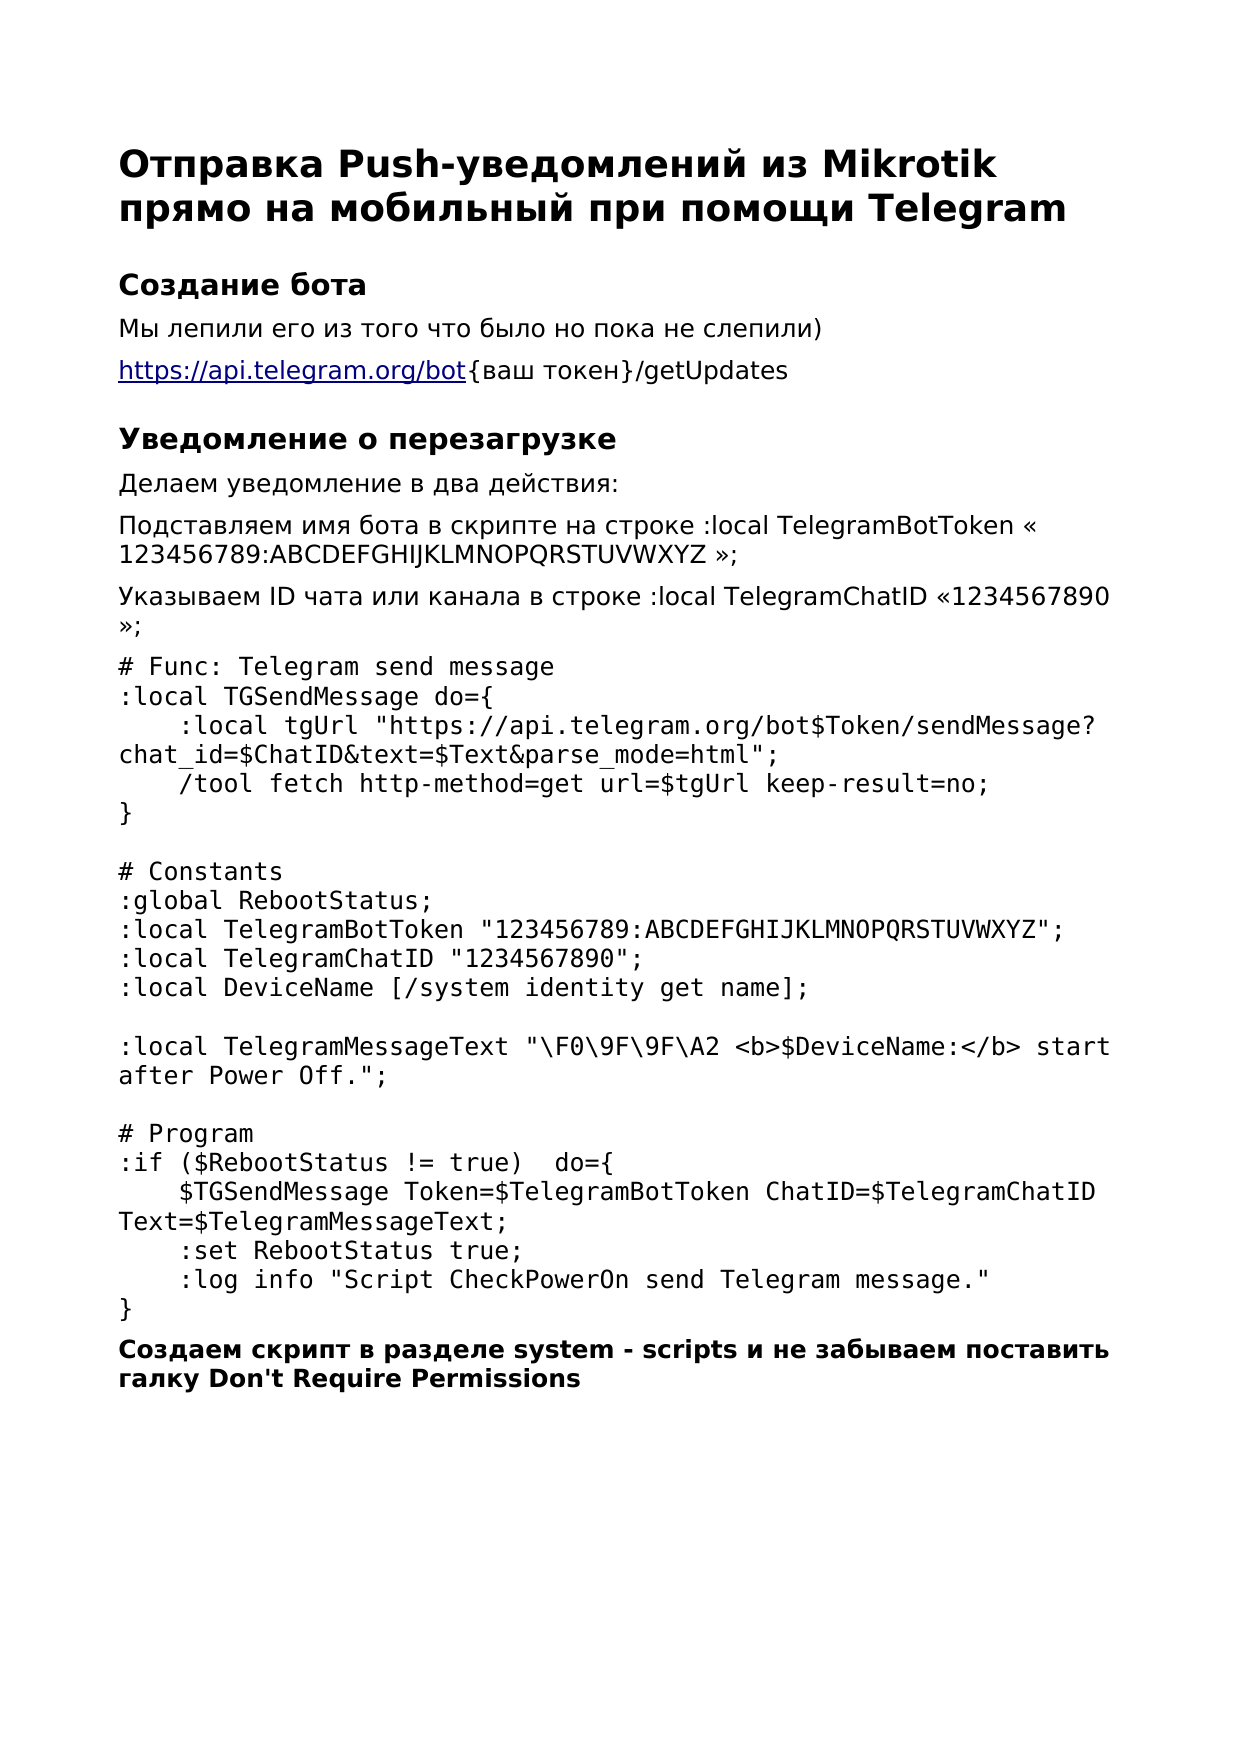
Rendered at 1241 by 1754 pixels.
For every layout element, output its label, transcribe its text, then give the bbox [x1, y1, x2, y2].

text Мы лепили его из того что было но пока не слепили) [118, 314, 1122, 343]
text Подставляем имя бота в скрипте на строке :local TelegramBotToken « 123456789:ABCDEFGHIJKLMNOPQRSTUVWXYZ »; [118, 511, 1122, 569]
text https://api.telegram.org/bot{ваш токен}/getUpdates [118, 356, 1122, 385]
text Указываем ID чата или канала в строке :local TelegramChatID «1234567890 »; [118, 582, 1122, 640]
subtitle Отправка Push-уведомлений из Mikrotik прямо на мобильный при помощи Telegram [118, 143, 1122, 230]
subtitle Создание бота [118, 268, 1122, 302]
text # Func: Telegram send message :local TGSendMessage do={ :local tgUrl "https://api.telegram.org/bot$Token/sendMessage?chat_id=$ChatID&text=$Text&parse_mode=html"; /tool fetch http-method=get url=$tgUrl keep-result=no; } # Constants :global RebootStatus; :local TelegramBotToken "123456789:ABCDEFGHIJKLMNOPQRSTUVWXYZ"; :local TelegramChatID "1234567890"; :local DeviceName [/system identity get name]; :local TelegramMessageText "\F0\9F\9F\A2 <b>$DeviceName:</b> start after Power Off."; # Program :if ($RebootStatus != true) do={ $TGSendMessage Token=$TelegramBotToken ChatID=$TelegramChatID Text=$TelegramMessageText; :set RebootStatus true; :log info "Script CheckPowerOn send Telegram message." } [118, 652, 1122, 1323]
text Делаем уведомление в два действия: [118, 469, 1122, 498]
text Создаем скрипт в разделе system - scripts и не забываем поставить галку Don't Require Permissions [118, 1335, 1122, 1393]
subtitle Уведомление о перезагрузке [118, 423, 1122, 457]
